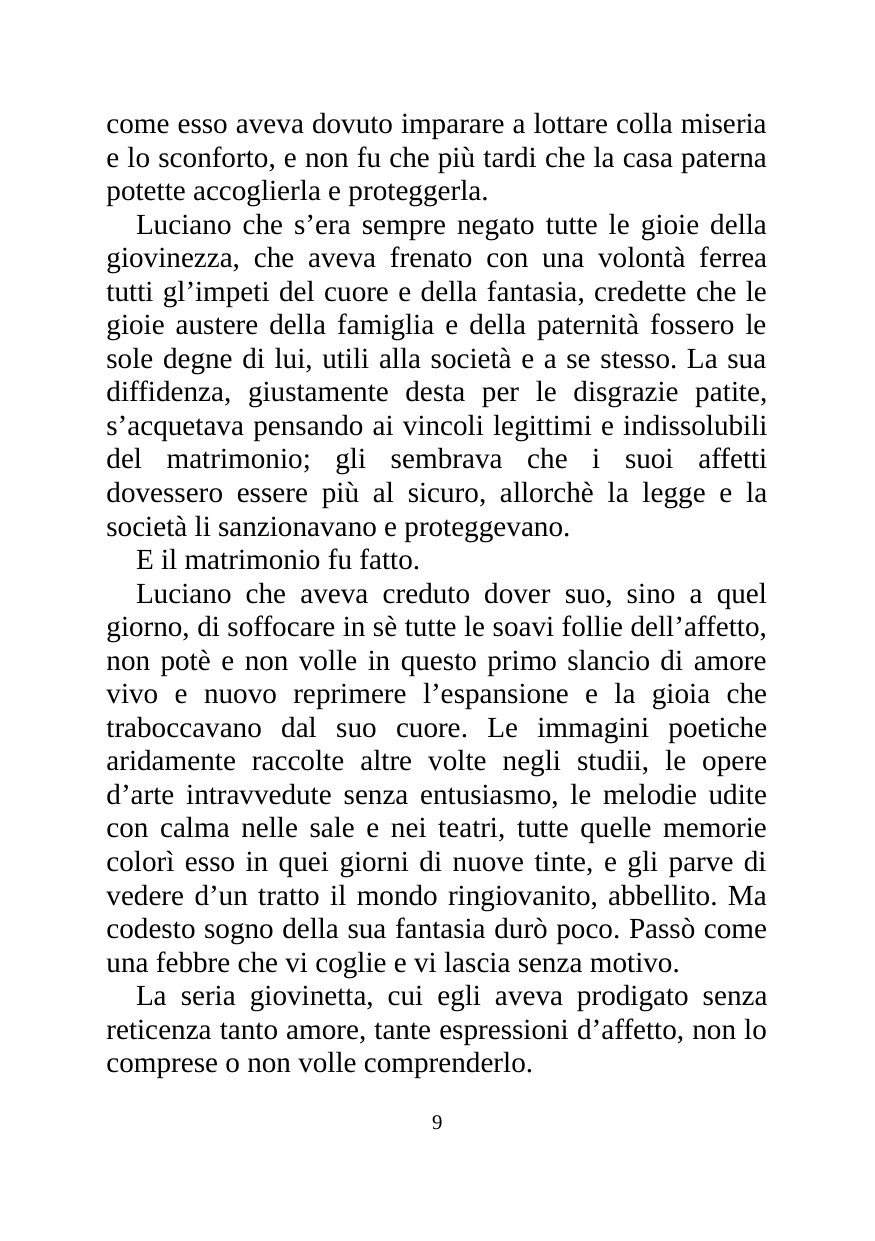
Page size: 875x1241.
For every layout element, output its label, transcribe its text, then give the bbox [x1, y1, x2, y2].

text E il matrimonio fu fatto. [106, 542, 768, 576]
text Luciano che s’era sempre negato tutte le gioie della giovinezza, che aveva frenato con una volontà ferrea tutti gl’impeti del cuore e della fantasia, credette che le gioie austere della famiglia e della paternità fossero le sole degne di lui, utili alla società e a se stesso. La sua diffidenza, giustamente desta per le disgrazie patite, s’acquetava pensando ai vincoli legittimi e indissolubili del matrimonio; gli sembrava che i suoi affetti dovessero essere più al sicuro, allorchè la legge e la società li sanzionavano e proteggevano. [106, 207, 768, 542]
text Luciano che aveva creduto dover suo, sino a quel giorno, di soffocare in sè tutte le soavi follie dell’affetto, non potè e non volle in questo primo slancio di amore vivo e nuovo reprimere l’espansione e la gioia che traboccavano dal suo cuore. Le immagini poetiche aridamente raccolte altre volte negli studii, le opere d’arte intravvedute senza entusiasmo, le melodie udite con calma nelle sale e nei teatri, tutte quelle memorie colorì esso in quei giorni di nuove tinte, e gli parve di vedere d’un tratto il mondo ringiovanito, abbellito. Ma codesto sogno della sua fantasia durò poco. Passò come una febbre che vi coglie e vi lascia senza motivo. [106, 576, 768, 978]
text La seria giovinetta, cui egli aveva prodigato senza reticenza tanto amore, tante espressioni d’affetto, non lo comprese o non volle comprenderlo. [106, 978, 768, 1079]
text come esso aveva dovuto imparare a lottare colla miseria e lo sconforto, e non fu che più tardi che la casa paterna potette accoglierla e proteggerla. [106, 106, 768, 207]
